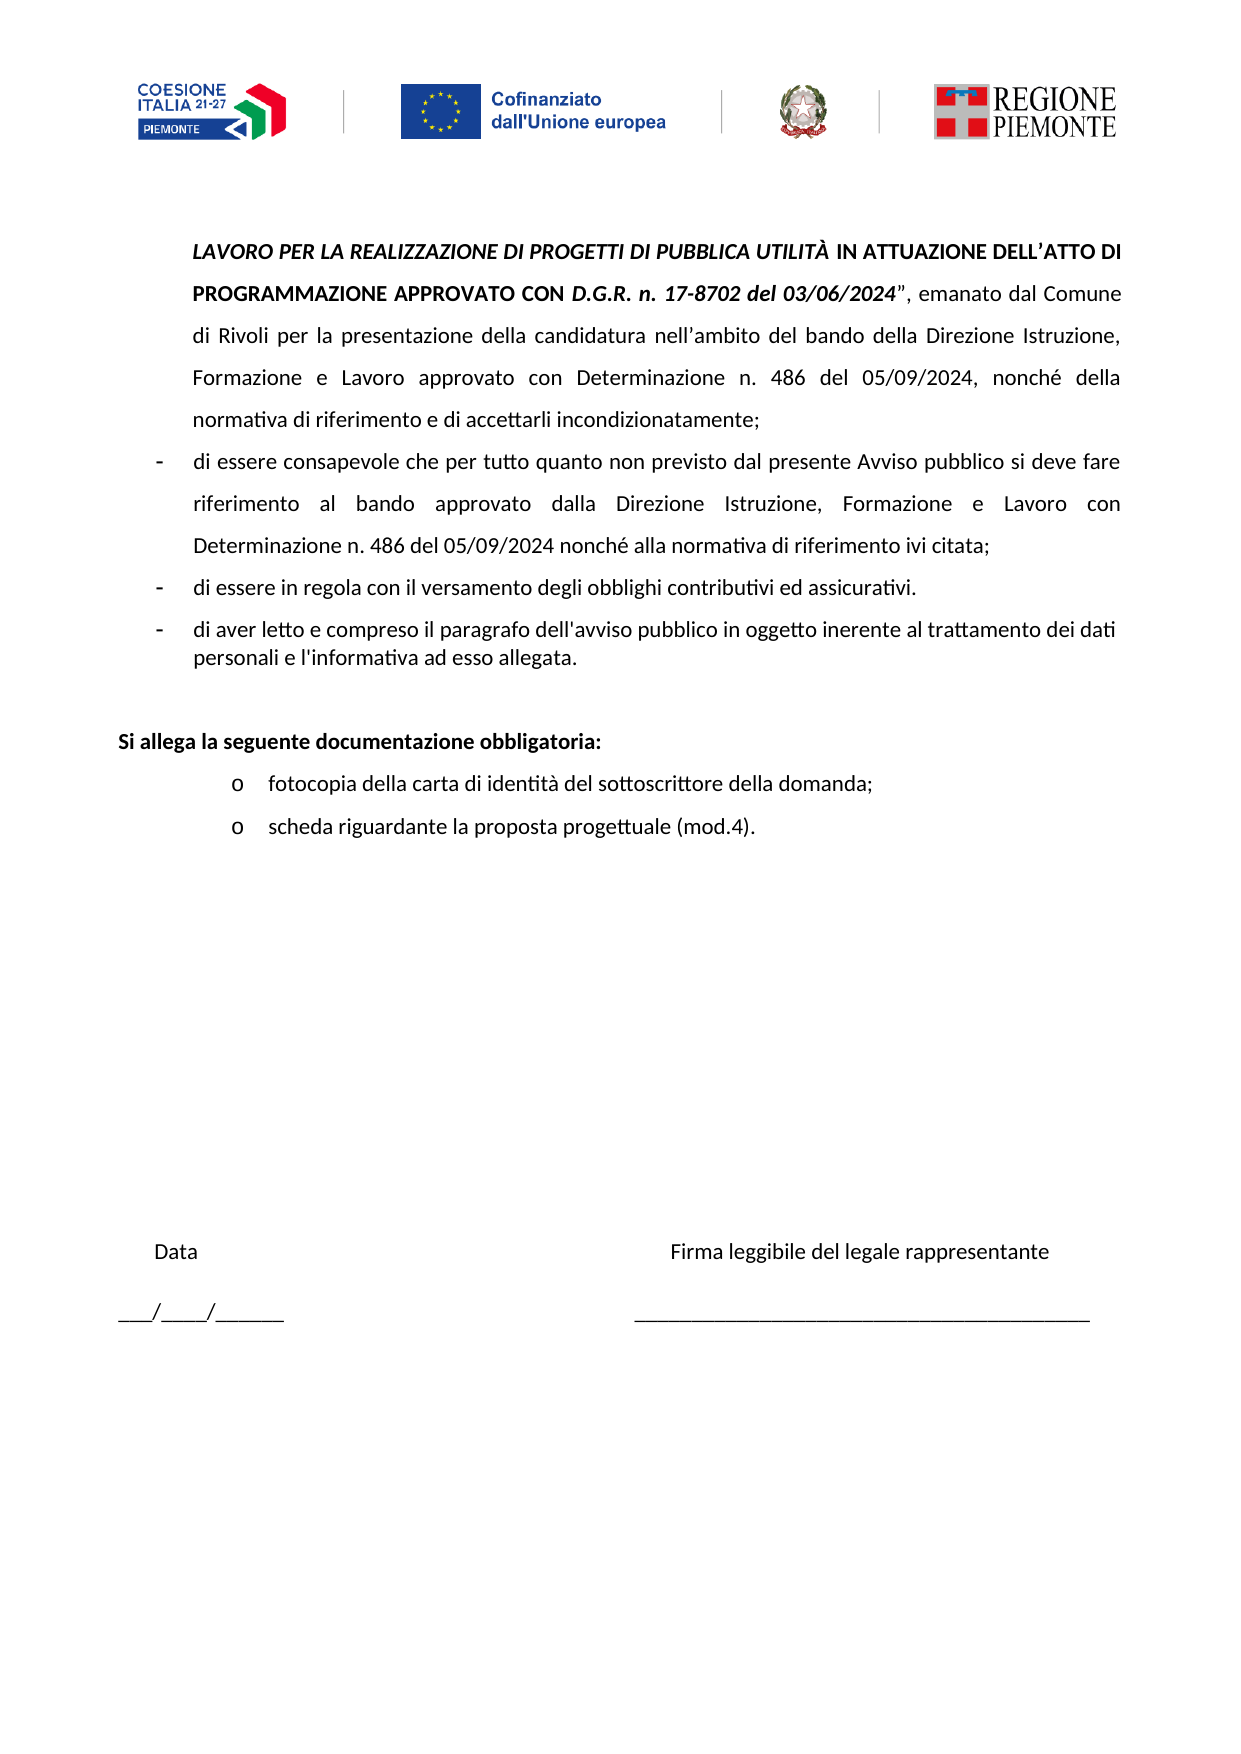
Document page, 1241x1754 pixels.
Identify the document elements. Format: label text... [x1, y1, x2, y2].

text Data Firma leggibile del legale rappresentante [118, 1234, 1122, 1266]
picture [60, 0, 1194, 223]
list di essere consapevole che per tutto quanto non previsto dal presente Avviso pubblico si deve fare riferimento al bando approvato dalla Direzione Istruzione, Formazione e Lavoro con Determinazione n. 486 del 05/09/2024 nonché alla normativa di riferimento ivi citata; [156, 447, 1122, 559]
list scheda riguardante la proposta progettuale (mod.4). [231, 812, 1122, 842]
text Si allega la seguente documentazione obbligatoria: [118, 727, 1122, 755]
list LAVORO PER LA REALIZZAZIONE DI PROGETTI DI PUBBLICA UTILITÀ IN ATTUAZIONE DELL’ATTO DI PROGRAMMAZIONE APPROVATO CON D.G.R. n. 17-8702 del 03/06/2024”, emanato dal Comune di Rivoli per la presentazione della candidatura nell’ambito del bando della Direzione Istruzione, Formazione e Lavoro approvato con Determinazione n. 486 del 05/09/2024, nonché della normativa di riferimento e di accettarli incondizionatamente; [155, 195, 1122, 433]
list di essere in regola con il versamento degli obblighi contributivi ed assicurativi. [156, 573, 1122, 601]
text ___/____/______ ________________________________________ [118, 1297, 1122, 1325]
list fotocopia della carta di identità del sottoscrittore della domanda; [231, 769, 1122, 798]
list di aver letto e compreso il paragrafo dell'avviso pubblico in oggetto inerente al trattamento dei dati personali e l'informativa ad esso allegata. [156, 615, 1122, 671]
